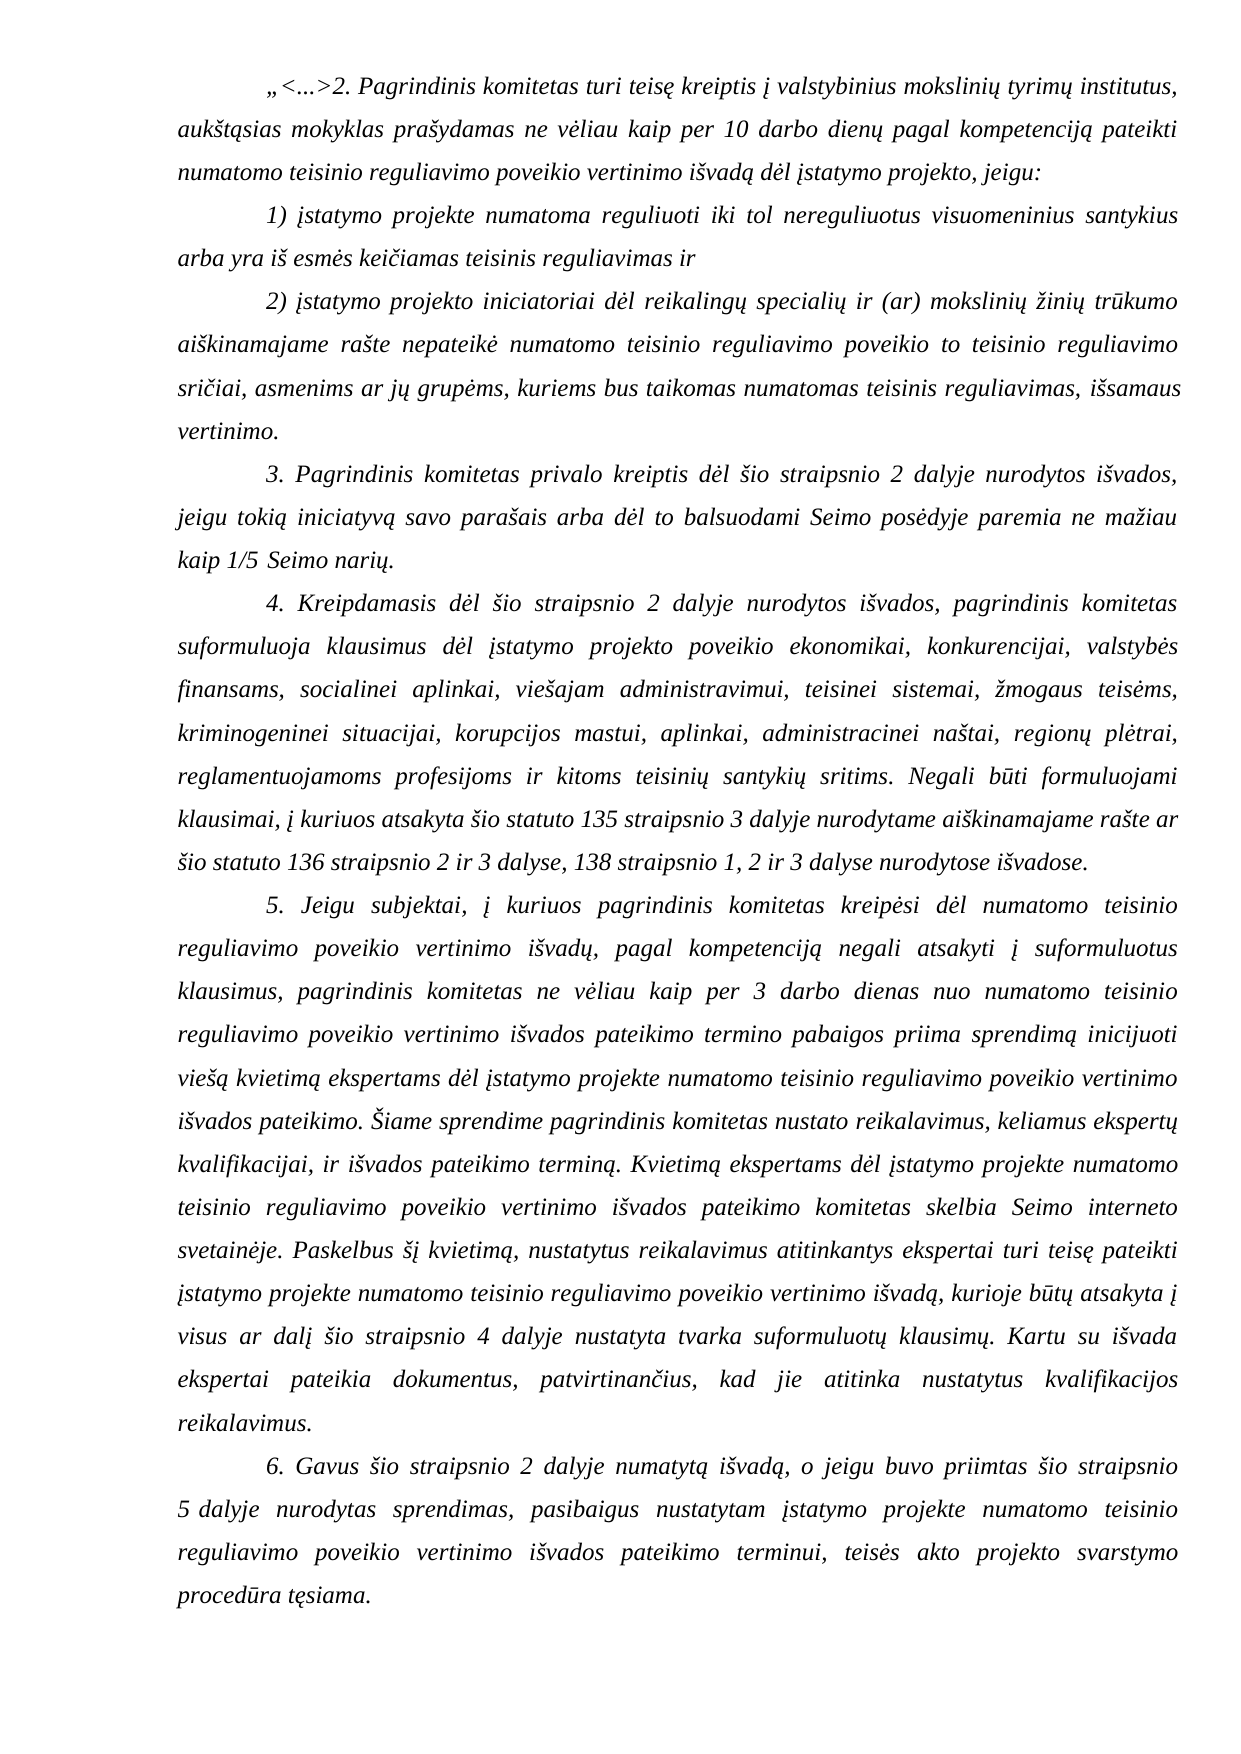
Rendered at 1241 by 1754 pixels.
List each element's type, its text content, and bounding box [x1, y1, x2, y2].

text 3. Pagrindinis komitetas privalo kreiptis dėl šio straipsnio 2 dalyje nurodytos išvados, jeigu tokią iniciatyvą savo parašais arba dėl to balsuodami Seimo posėdyje paremia ne mažiau kaip 1/5 Seimo narių. [177, 459, 1181, 574]
text 6. Gavus šio straipsnio 2 dalyje numatytą išvadą, o jeigu buvo priimtas šio straipsnio 5 dalyje nurodytas sprendimas, pasibaigus nustatytam įstatymo projekte numatomo teisinio reguliavimo poveikio vertinimo išvados pateikimo terminui, teisės akto projekto svarstymo procedūra tęsiama. [177, 1451, 1181, 1609]
text 4. Kreipdamasis dėl šio straipsnio 2 dalyje nurodytos išvados, pagrindinis komitetas suformuluoja klausimus dėl įstatymo projekto poveikio ekonomikai, konkurencijai, valstybės finansams, socialinei aplinkai, viešajam administravimui, teisinei sistemai, žmogaus teisėms, kriminogeninei situacijai, korupcijos mastui, aplinkai, administracinei naštai, regionų plėtrai, reglamentuojamoms profesijoms ir kitoms teisinių santykių sritims. Negali būti formuluojami klausimai, į kuriuos atsakyta šio statuto 135 straipsnio 3 dalyje nurodytame aiškinamajame rašte ar šio statuto 136 straipsnio 2 ir 3 dalyse, 138 straipsnio 1, 2 ir 3 dalyse nurodytose išvadose. [177, 588, 1181, 876]
text 1) įstatymo projekte numatoma reguliuoti iki tol nereguliuotus visuomeninius santykius arba yra iš esmės keičiamas teisinis reguliavimas ir [177, 200, 1181, 272]
text 5. Jeigu subjektai, į kuriuos pagrindinis komitetas kreipėsi dėl numatomo teisinio reguliavimo poveikio vertinimo išvadų, pagal kompetenciją negali atsakyti į suformuluotus klausimus, pagrindinis komitetas ne vėliau kaip per 3 darbo dienas nuo numatomo teisinio reguliavimo poveikio vertinimo išvados pateikimo termino pabaigos priima sprendimą inicijuoti viešą kvietimą ekspertams dėl įstatymo projekte numatomo teisinio reguliavimo poveikio vertinimo išvados pateikimo. Šiame sprendime pagrindinis komitetas nustato reikalavimus, keliamus ekspertų kvalifikacijai, ir išvados pateikimo terminą. Kvietimą ekspertams dėl įstatymo projekte numatomo teisinio reguliavimo poveikio vertinimo išvados pateikimo komitetas skelbia Seimo interneto svetainėje. Paskelbus šį kvietimą, nustatytus reikalavimus atitinkantys ekspertai turi teisę pateikti įstatymo projekte numatomo teisinio reguliavimo poveikio vertinimo išvadą, kurioje būtų atsakyta į visus ar dalį šio straipsnio 4 dalyje nustatyta tvarka suformuluotų klausimų. Kartu su išvada ekspertai pateikia dokumentus, patvirtinančius, kad jie atitinka nustatytus kvalifikacijos reikalavimus. [177, 890, 1181, 1436]
text 2) įstatymo projekto iniciatoriai dėl reikalingų specialių ir (ar) mokslinių žinių trūkumo aiškinamajame rašte nepateikė numatomo teisinio reguliavimo poveikio to teisinio reguliavimo sričiai, asmenims ar jų grupėms, kuriems bus taikomas numatomas teisinis reguliavimas, išsamaus vertinimo. [177, 286, 1181, 444]
text „<...>2. Pagrindinis komitetas turi teisę kreiptis į valstybinius mokslinių tyrimų institutus, aukštąsias mokyklas prašydamas ne vėliau kaip per 10 darbo dienų pagal kompetenciją pateikti numatomo teisinio reguliavimo poveikio vertinimo išvadą dėl įstatymo projekto, jeigu: [177, 71, 1181, 186]
